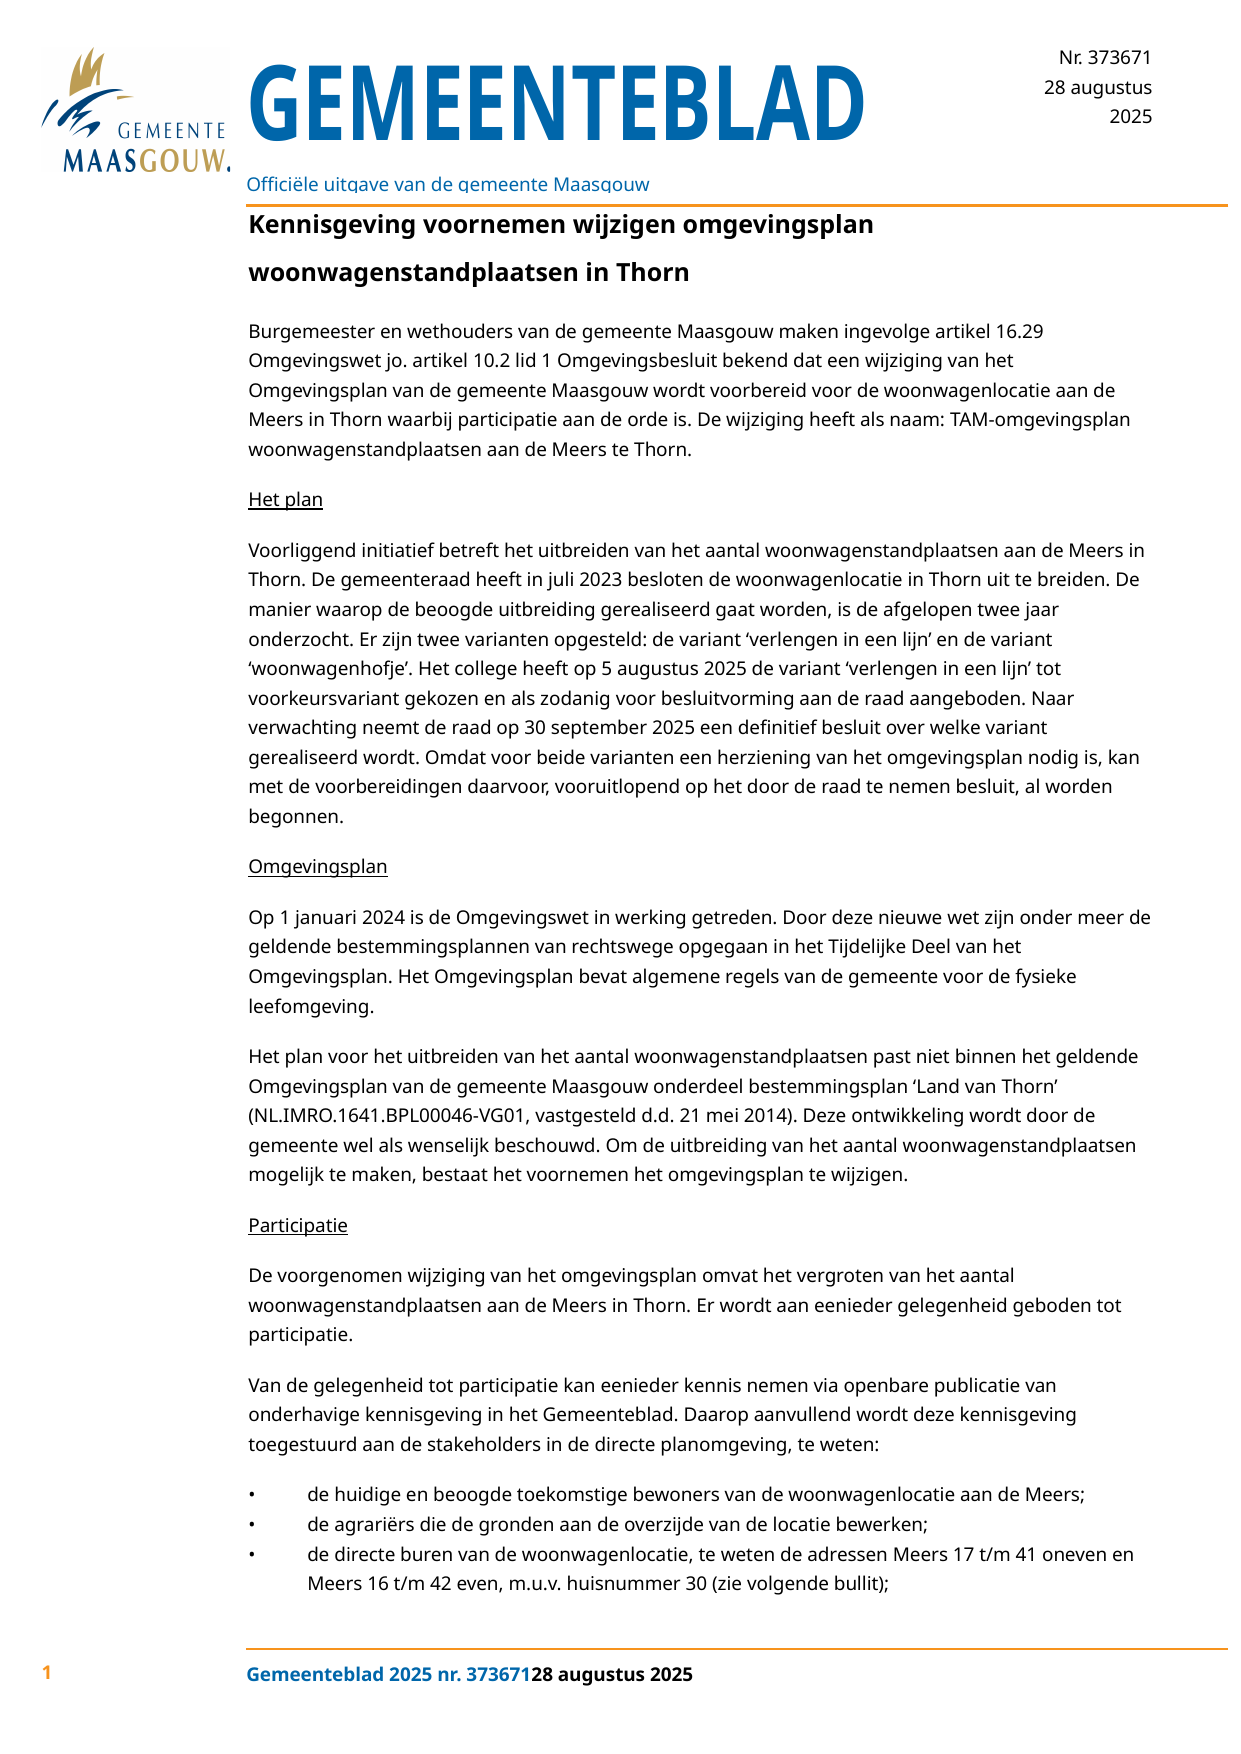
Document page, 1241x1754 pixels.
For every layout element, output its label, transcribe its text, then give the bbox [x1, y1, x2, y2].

text Burgemeester en wethouders van de gemeente Maasgouw maken ingevolge artikel 16.29 Omgevingswet jo. artikel 10.2 lid 1 Omgevingsbesluit bekend dat een wijziging van het Omgevingsplan van de gemeente Maasgouw wordt voorbereid voor de woonwagenlocatie aan de Meers in Thorn waarbij participatie aan de orde is. De wijziging heeft als naam: TAM-omgevingsplan woonwagenstandplaatsen aan de Meers te Thorn. [248, 318, 1152, 462]
text Op 1 januari 2024 is de Omgevingswet in werking getreden. Door deze nieuwe wet zijn onder meer de geldende bestemmingsplannen van rechtswege opgegaan in het Tijdelijke Deel van het Omgevingsplan. Het Omgevingsplan bevat algemene regels van de gemeente voor de fysieke leefomgeving. [248, 904, 1152, 1019]
list de directe buren van de woonwagenlocatie, te weten de adressen Meers 17 t/m 41 oneven en Meers 16 t/m 42 even, m.u.v. huisnummer 30 (zie volgende bullit); [248, 1541, 1152, 1596]
text Participatie [248, 1212, 1152, 1238]
picture [41, 47, 231, 172]
text Van de gelegenheid tot participatie kan eenieder kennis nemen via openbare publicatie van onderhavige kennisgeving in het Gemeenteblad. Daarop aanvullend wordt deze kennisgeving toegestuurd aan de stakeholders in de directe planomgeving, te weten: [248, 1372, 1152, 1457]
text Het plan voor het uitbreiden van het aantal woonwagenstandplaatsen past niet binnen het geldende Omgevingsplan van de gemeente Maasgouw onderdeel bestemmingsplan ‘Land van Thorn’ (NL.IMRO.1641.BPL00046-VG01, vastgesteld d.d. 21 mei 2014). Deze ontwikkeling wordt door de gemeente wel als wenselijk beschouwd. Om de uitbreiding van het aantal woonwagenstandplaatsen mogelijk te maken, bestaat het voornemen het omgevingsplan te wijzigen. [248, 1043, 1152, 1187]
list de huidige en beoogde toekomstige bewoners van de woonwagenlocatie aan de Meers; [248, 1482, 1152, 1507]
text Voorliggend initiatief betreft het uitbreiden van het aantal woonwagenstandplaatsen aan de Meers in Thorn. De gemeenteraad heeft in juli 2023 besloten de woonwagenlocatie in Thorn uit te breiden. De manier waarop de beoogde uitbreiding gerealiseerd gaat worden, is de afgelopen twee jaar onderzocht. Er zijn twee varianten opgesteld: de variant ‘verlengen in een lijn’ en de variant ‘woonwagenhofje’. Het college heeft op 5 augustus 2025 de variant ‘verlengen in een lijn’ tot voorkeursvariant gekozen en als zodanig voor besluitvorming aan de raad aangeboden. Naar verwachting neemt de raad op 30 september 2025 een definitief besluit over welke variant gerealiseerd wordt. Omdat voor beide varianten een herziening van het omgevingsplan nodig is, kan met de voorbereidingen daarvoor, vooruitlopend op het door de raad te nemen besluit, al worden begonnen. [248, 537, 1152, 829]
text Het plan [248, 487, 1152, 512]
text Omgevingsplan [248, 854, 1152, 879]
list de agrariërs die de gronden aan de overzijde van de locatie bewerken; [248, 1511, 1152, 1537]
text Kennisgeving voornemen wijzigen omgevingsplan woonwagenstandplaatsen in Thorn [248, 207, 1152, 288]
text De voorgenomen wijziging van het omgevingsplan omvat het vergroten van het aantal woonwagenstandplaatsen aan de Meers in Thorn. Er wordt aan eenieder gelegenheid geboden tot participatie. [248, 1262, 1152, 1347]
